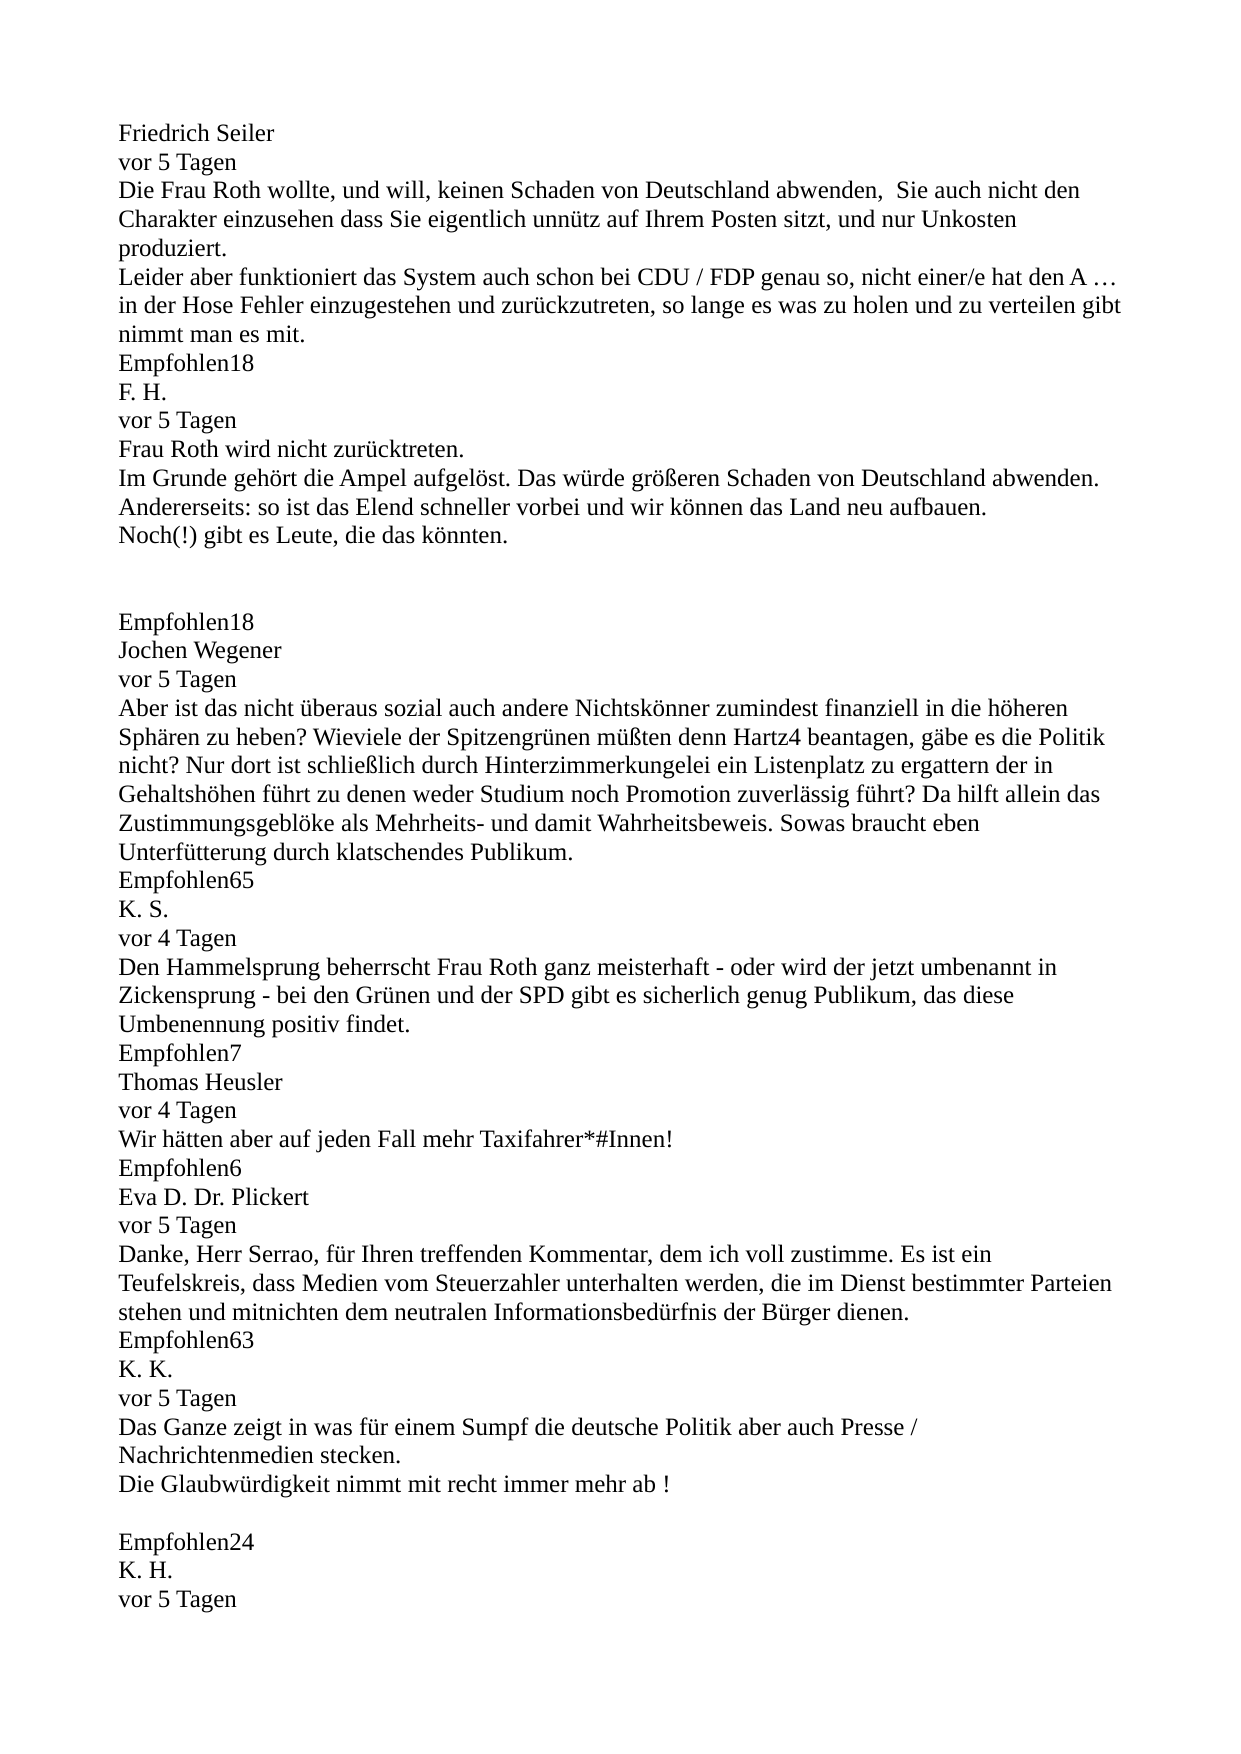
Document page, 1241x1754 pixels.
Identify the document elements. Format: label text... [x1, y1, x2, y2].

text Noch(!) gibt es Leute, die das könnten. [118, 521, 1122, 549]
text F. H. [118, 377, 1122, 406]
text Wir hätten aber auf jeden Fall mehr Taxifahrer*#Innen! [118, 1124, 1122, 1153]
text Das Ganze zeigt in was für einem Sumpf die deutsche Politik aber auch Presse / Nachrichtenmedien stecken. [118, 1412, 1122, 1469]
text Empfohlen63 [118, 1326, 1122, 1354]
text Frau Roth wird nicht zurücktreten. [118, 434, 1122, 463]
text vor 5 Tagen [118, 1584, 1122, 1613]
text vor 4 Tagen [118, 923, 1122, 952]
text vor 5 Tagen [118, 1383, 1122, 1412]
text Im Grunde gehört die Ampel aufgelöst. Das würde größeren Schaden von Deutschland abwenden. [118, 463, 1122, 492]
text Die Glaubwürdigkeit nimmt mit recht immer mehr ab ! [118, 1469, 1122, 1498]
text Leider aber funktioniert das System auch schon bei CDU / FDP genau so, nicht einer/e hat den A … in der Hose Fehler einzugestehen und zurückzutreten, so lange es was zu holen und zu verteilen gibt nimmt man es mit. [118, 262, 1122, 348]
text Empfohlen18 [118, 348, 1122, 377]
text K. H. [118, 1556, 1122, 1584]
text Jochen Wegener [118, 636, 1122, 664]
text K. K. [118, 1354, 1122, 1383]
text Empfohlen18 [118, 607, 1122, 636]
text Friedrich Seiler [118, 118, 1122, 147]
text vor 5 Tagen [118, 147, 1122, 176]
text Die Frau Roth wollte, und will, keinen Schaden von Deutschland abwenden, Sie auch nicht den Charakter einzusehen dass Sie eigentlich unnütz auf Ihrem Posten sitzt, und nur Unkosten produziert. [118, 176, 1122, 262]
text Empfohlen24 [118, 1527, 1122, 1556]
text Empfohlen7 [118, 1038, 1122, 1067]
text vor 5 Tagen [118, 406, 1122, 434]
text K. S. [118, 894, 1122, 923]
text Andererseits: so ist das Elend schneller vorbei und wir können das Land neu aufbauen. [118, 492, 1122, 521]
text vor 5 Tagen [118, 1211, 1122, 1239]
text Eva D. Dr. Plickert [118, 1182, 1122, 1211]
text Den Hammelsprung beherrscht Frau Roth ganz meisterhaft - oder wird der jetzt umbenannt in Zickensprung - bei den Grünen und der SPD gibt es sicherlich genug Publikum, das diese Umbenennung positiv findet. [118, 952, 1122, 1038]
text vor 5 Tagen [118, 664, 1122, 693]
text Empfohlen6 [118, 1153, 1122, 1182]
text Empfohlen65 [118, 866, 1122, 894]
text vor 4 Tagen [118, 1096, 1122, 1124]
text Thomas Heusler [118, 1067, 1122, 1096]
text Aber ist das nicht überaus sozial auch andere Nichtskönner zumindest finanziell in die höheren Sphären zu heben? Wieviele der Spitzengrünen müßten denn Hartz4 beantagen, gäbe es die Politik nicht? Nur dort ist schließlich durch Hinterzimmerkungelei ein Listenplatz zu ergattern der in Gehaltshöhen führt zu denen weder Studium noch Promotion zuverlässig führt? Da hilft allein das Zustimmungsgeblöke als Mehrheits- und damit Wahrheitsbeweis. Sowas braucht eben Unterfütterung durch klatschendes Publikum. [118, 693, 1122, 866]
text Danke, Herr Serrao, für Ihren treffenden Kommentar, dem ich voll zustimme. Es ist ein Teufelskreis, dass Medien vom Steuerzahler unterhalten werden, die im Dienst bestimmter Parteien stehen und mitnichten dem neutralen Informationsbedürfnis der Bürger dienen. [118, 1239, 1122, 1326]
